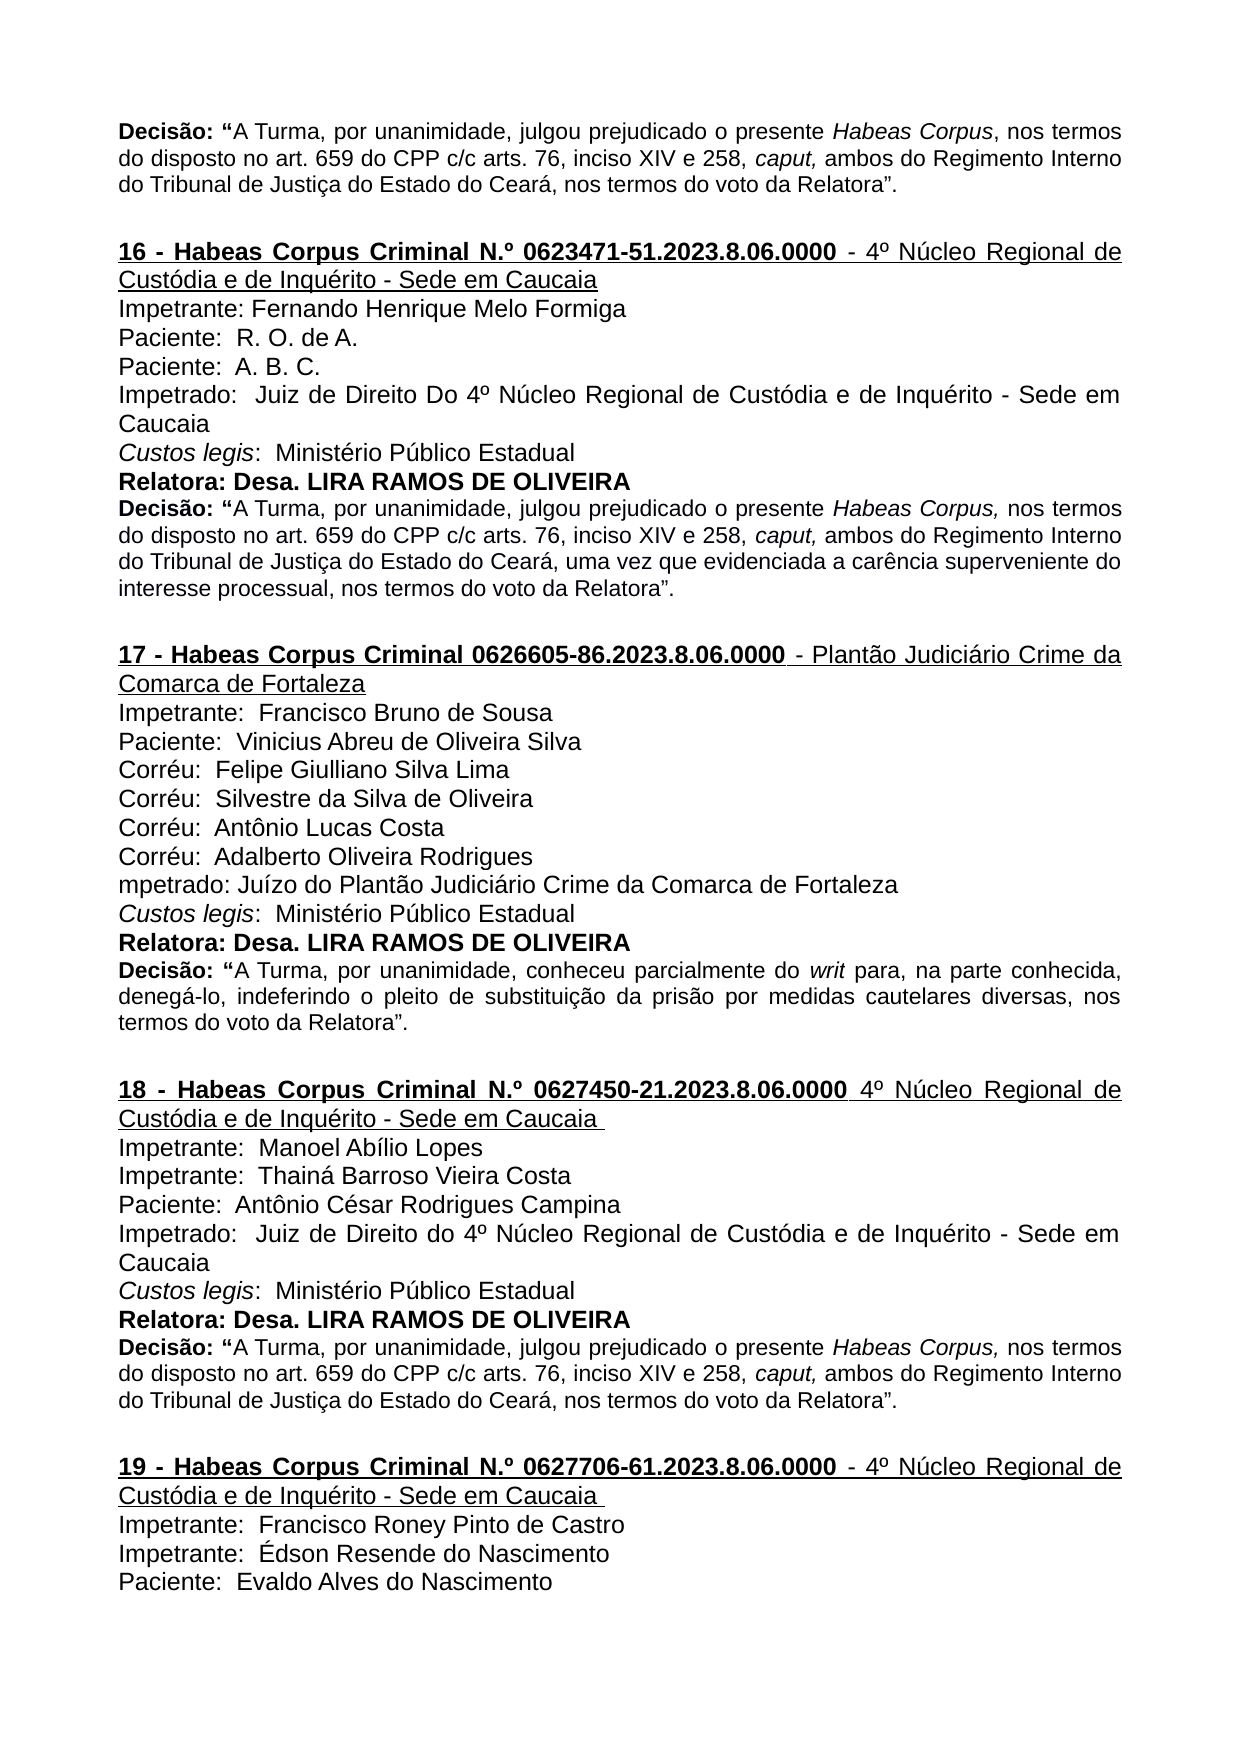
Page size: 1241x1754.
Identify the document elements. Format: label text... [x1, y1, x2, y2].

text Decisão: “A Turma, por unanimidade, julgou prejudicado o presente Habeas Corpus, nos termos do disposto no art. 659 do CPP c/c arts. 76, inciso XIV e 258, caput, ambos do Regimento Interno do Tribunal de Justiça do Estado do Ceará, nos termos do voto da Relatora”. [118, 1334, 1122, 1413]
text Relatora: Desa. LIRA RAMOS DE OLIVEIRA [118, 467, 1122, 495]
text Corréu: Felipe Giulliano Silva Lima [118, 755, 1122, 784]
text Corréu: Antônio Lucas Costa [118, 813, 1122, 842]
text Impetrante: Édson Resende do Nascimento [118, 1539, 1122, 1567]
text 18 - Habeas Corpus Criminal N.º 0627450-21.2023.8.06.0000 4º Núcleo Regional de [118, 1075, 1122, 1100]
text Custos legis: Ministério Público Estadual [118, 899, 1122, 928]
text Impetrante: Francisco Bruno de Sousa [118, 698, 1122, 727]
text Comarca de Fortaleza [118, 666, 1122, 698]
text 19 - Habeas Corpus Criminal N.º 0627706-61.2023.8.06.0000 - 4º Núcleo Regional de [118, 1452, 1122, 1477]
text Decisão: “A Turma, por unanimidade, julgou prejudicado o presente Habeas Corpus, nos termos do disposto no art. 659 do CPP c/c arts. 76, inciso XIV e 258, caput, ambos do Regimento Interno do Tribunal de Justiça do Estado do Ceará, uma vez que evidenciada a carência superveniente do interesse processual, nos termos do voto da Relatora”. [118, 495, 1122, 601]
text Custódia e de Inquérito - Sede em Caucaia [118, 1479, 1122, 1510]
text Paciente: Evaldo Alves do Nascimento [118, 1567, 1122, 1596]
text Custos legis: Ministério Público Estadual [118, 1276, 1122, 1305]
text Impetrado: Juiz de Direito Do 4º Núcleo Regional de Custódia e de Inquérito - Sede em Caucaia [118, 380, 1122, 438]
text mpetrado: Juízo do Plantão Judiciário Crime da Comarca de Fortaleza [118, 870, 1122, 899]
text Relatora: Desa. LIRA RAMOS DE OLIVEIRA [118, 1305, 1122, 1334]
text Impetrante: Francisco Roney Pinto de Castro [118, 1510, 1122, 1539]
text Corréu: Adalberto Oliveira Rodrigues [118, 842, 1122, 870]
text Corréu: Silvestre da Silva de Oliveira [118, 784, 1122, 813]
text Decisão: “A Turma, por unanimidade, julgou prejudicado o presente Habeas Corpus, nos termos do disposto no art. 659 do CPP c/c arts. 76, inciso XIV e 258, caput, ambos do Regimento Interno do Tribunal de Justiça do Estado do Ceará, nos termos do voto da Relatora”. [118, 118, 1122, 197]
text 16 - Habeas Corpus Criminal N.º 0623471-51.2023.8.06.0000 - 4º Núcleo Regional de [118, 237, 1122, 262]
text Impetrante: Thainá Barroso Vieira Costa [118, 1161, 1122, 1190]
text Impetrante: Manoel Abílio Lopes [118, 1133, 1122, 1161]
text Decisão: “A Turma, por unanimidade, conheceu parcialmente do writ para, na parte conhecida, denegá-lo, indeferindo o pleito de substituição da prisão por medidas cautelares diversas, nos termos do voto da Relatora”. [118, 957, 1122, 1036]
text Paciente: Antônio César Rodrigues Campina [118, 1190, 1122, 1219]
text Relatora: Desa. LIRA RAMOS DE OLIVEIRA [118, 928, 1122, 957]
text Custódia e de Inquérito - Sede em Caucaia [118, 1101, 1122, 1133]
text 17 - Habeas Corpus Criminal 0626605-86.2023.8.06.0000 - Plantão Judiciário Crime da [118, 640, 1122, 665]
text Paciente: R. O. de A. [118, 323, 1122, 352]
text Impetrado: Juiz de Direito do 4º Núcleo Regional de Custódia e de Inquérito - Sede em Caucaia [118, 1219, 1122, 1276]
text Paciente: Vinicius Abreu de Oliveira Silva [118, 727, 1122, 755]
text Custódia e de Inquérito - Sede em Caucaia [118, 263, 1122, 294]
text Custos legis: Ministério Público Estadual [118, 438, 1122, 467]
text Impetrante: Fernando Henrique Melo Formiga [118, 294, 1122, 323]
text Paciente: A. B. C. [118, 352, 1122, 380]
